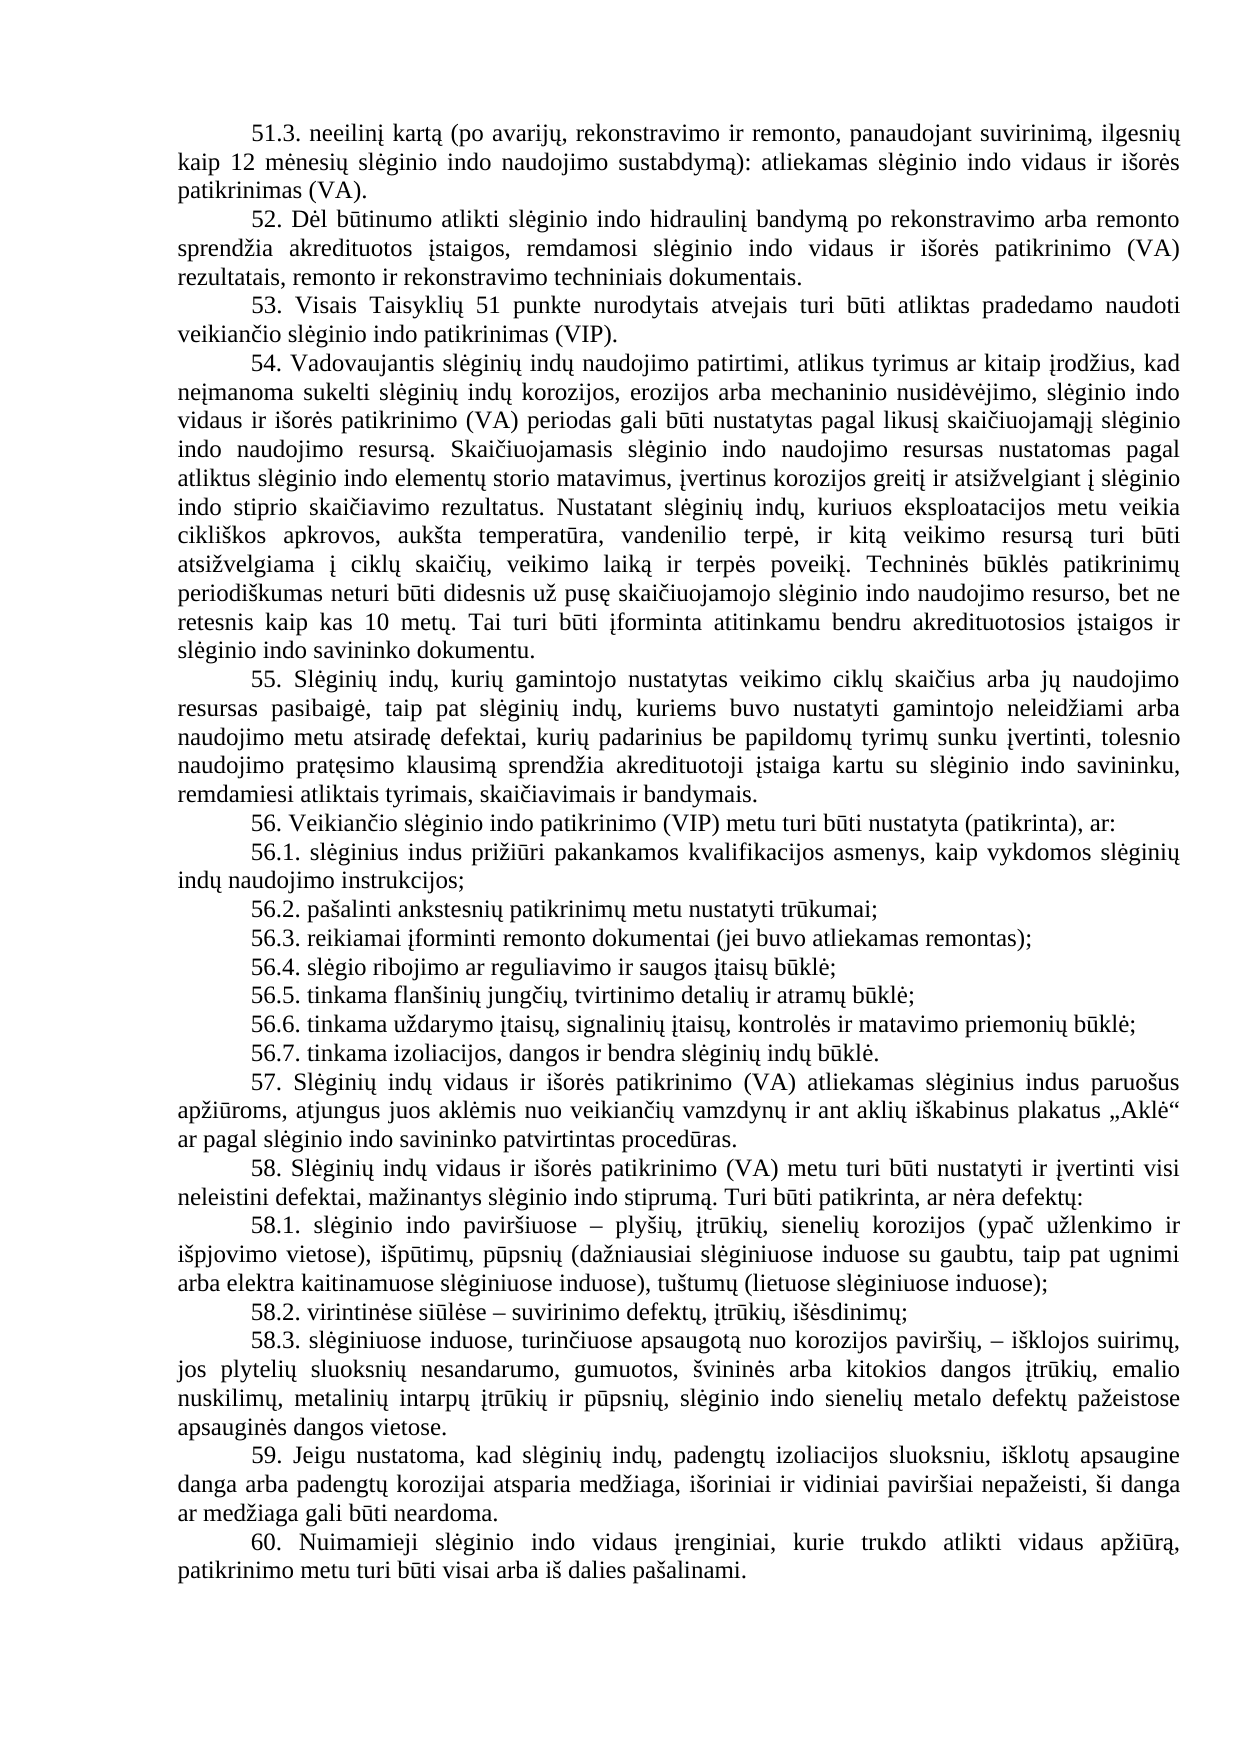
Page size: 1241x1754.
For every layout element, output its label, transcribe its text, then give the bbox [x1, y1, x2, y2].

text 60. Nuimamieji slėginio indo vidaus įrenginiai, kurie trukdo atlikti vidaus apžiūrą, patikrinimo metu turi būti visai arba iš dalies pašalinami. [177, 1527, 1181, 1584]
text 51.3. neeilinį kartą (po avarijų, rekonstravimo ir remonto, panaudojant suvirinimą, ilgesnių kaip 12 mėnesių slėginio indo naudojimo sustabdymą): atliekamas slėginio indo vidaus ir išorės patikrinimas (VA). [177, 118, 1181, 204]
text 54. Vadovaujantis slėginių indų naudojimo patirtimi, atlikus tyrimus ar kitaip įrodžius, kad neįmanoma sukelti slėginių indų korozijos, erozijos arba mechaninio nusidėvėjimo, slėginio indo vidaus ir išorės patikrinimo (VA) periodas gali būti nustatytas pagal likusį skaičiuojamąjį slėginio indo naudojimo resursą. Skaičiuojamasis slėginio indo naudojimo resursas nustatomas pagal atliktus slėginio indo elementų storio matavimus, įvertinus korozijos greitį ir atsižvelgiant į slėginio indo stiprio skaičiavimo rezultatus. Nustatant slėginių indų, kuriuos eksploatacijos metu veikia cikliškos apkrovos, aukšta temperatūra, vandenilio terpė, ir kitą veikimo resursą turi būti atsižvelgiama į ciklų skaičių, veikimo laiką ir terpės poveikį. Techninės būklės patikrinimų periodiškumas neturi būti didesnis už pusę skaičiuojamojo slėginio indo naudojimo resurso, bet ne retesnis kaip kas 10 metų. Tai turi būti įforminta atitinkamu bendru akredituotosios įstaigos ir slėginio indo savininko dokumentu. [177, 348, 1181, 664]
text 56.6. tinkama uždarymo įtaisų, signalinių įtaisų, kontrolės ir matavimo priemonių būklė; [177, 1009, 1181, 1038]
text 55. Slėginių indų, kurių gamintojo nustatytas veikimo ciklų skaičius arba jų naudojimo resursas pasibaigė, taip pat slėginių indų, kuriems buvo nustatyti gamintojo neleidžiami arba naudojimo metu atsiradę defektai, kurių padarinius be papildomų tyrimų sunku įvertinti, tolesnio naudojimo pratęsimo klausimą sprendžia akredituotoji įstaiga kartu su slėginio indo savininku, remdamiesi atliktais tyrimais, skaičiavimais ir bandymais. [177, 664, 1181, 808]
text 58.3. slėginiuose induose, turinčiuose apsaugotą nuo korozijos paviršių, – išklojos suirimų, jos plytelių sluoksnių nesandarumo, gumuotos, švininės arba kitokios dangos įtrūkių, emalio nuskilimų, metalinių intarpų įtrūkių ir pūpsnių, slėginio indo sienelių metalo defektų pažeistose apsauginės dangos vietose. [177, 1326, 1181, 1441]
text 58.1. slėginio indo paviršiuose – plyšių, įtrūkių, sienelių korozijos (ypač užlenkimo ir išpjovimo vietose), išpūtimų, pūpsnių (dažniausiai slėginiuose induose su gaubtu, taip pat ugnimi arba elektra kaitinamuose slėginiuose induose), tuštumų (lietuose slėginiuose induose); [177, 1211, 1181, 1297]
text 56.3. reikiamai įforminti remonto dokumentai (jei buvo atliekamas remontas); [177, 923, 1181, 952]
text 57. Slėginių indų vidaus ir išorės patikrinimo (VA) atliekamas slėginius indus paruošus apžiūroms, atjungus juos aklėmis nuo veikiančių vamzdynų ir ant aklių iškabinus plakatus „Aklė“ ar pagal slėginio indo savininko patvirtintas procedūras. [177, 1067, 1181, 1153]
text 56.2. pašalinti ankstesnių patikrinimų metu nustatyti trūkumai; [177, 894, 1181, 923]
text 56.7. tinkama izoliacijos, dangos ir bendra slėginių indų būklė. [177, 1038, 1181, 1067]
text 58. Slėginių indų vidaus ir išorės patikrinimo (VA) metu turi būti nustatyti ir įvertinti visi neleistini defektai, mažinantys slėginio indo stiprumą. Turi būti patikrinta, ar nėra defektų: [177, 1153, 1181, 1211]
text 53. Visais Taisyklių 51 punkte nurodytais atvejais turi būti atliktas pradedamo naudoti veikiančio slėginio indo patikrinimas (VIP). [177, 291, 1181, 348]
text 56.4. slėgio ribojimo ar reguliavimo ir saugos įtaisų būklė; [177, 952, 1181, 981]
text 56.1. slėginius indus prižiūri pakankamos kvalifikacijos asmenys, kaip vykdomos slėginių indų naudojimo instrukcijos; [177, 837, 1181, 894]
text 56.5. tinkama flanšinių jungčių, tvirtinimo detalių ir atramų būklė; [177, 981, 1181, 1009]
text 58.2. virintinėse siūlėse – suvirinimo defektų, įtrūkių, išėsdinimų; [177, 1297, 1181, 1326]
text 52. Dėl būtinumo atlikti slėginio indo hidraulinį bandymą po rekonstravimo arba remonto sprendžia akredituotos įstaigos, remdamosi slėginio indo vidaus ir išorės patikrinimo (VA) rezultatais, remonto ir rekonstravimo techniniais dokumentais. [177, 204, 1181, 291]
text 59. Jeigu nustatoma, kad slėginių indų, padengtų izoliacijos sluoksniu, išklotų apsaugine danga arba padengtų korozijai atsparia medžiaga, išoriniai ir vidiniai paviršiai nepažeisti, ši danga ar medžiaga gali būti neardoma. [177, 1441, 1181, 1527]
text 56. Veikiančio slėginio indo patikrinimo (VIP) metu turi būti nustatyta (patikrinta), ar: [177, 808, 1181, 837]
